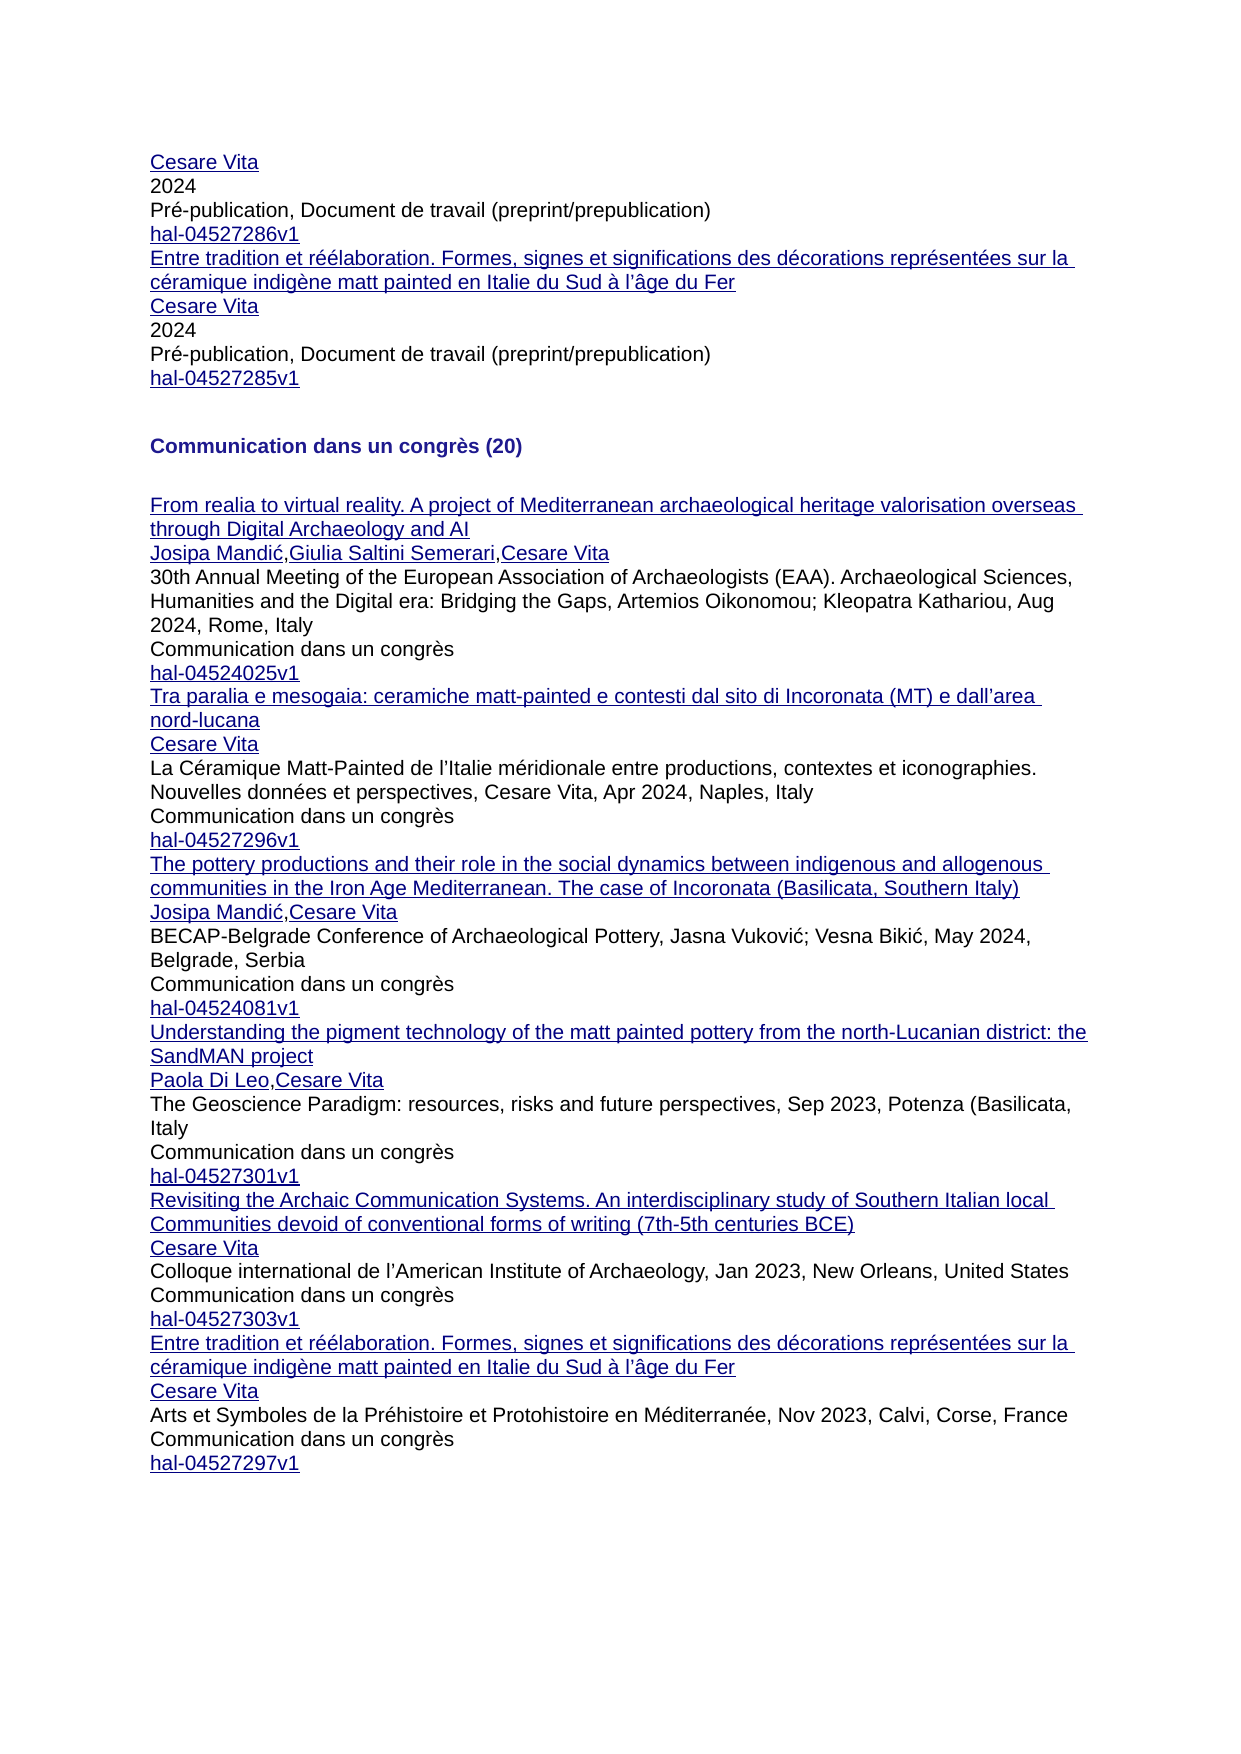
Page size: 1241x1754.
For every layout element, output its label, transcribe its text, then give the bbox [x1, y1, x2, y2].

table_cell Cesare Vita 2024 Pré-publication, Document de travail (preprint/prepublication) hal-04527286v1 [150, 150, 1090, 246]
table_cell Entre tradition et réélaboration. Formes, signes et significations des décorations représentées sur la céramique indigène matt painted en Italie du Sud à l’âge du Fer Cesare Vita 2024 Pré-publication, Document de travail (preprint/prepublication) hal-04527285v1 [150, 246, 1090, 389]
table_cell Understanding the pigment technology of the matt painted pottery from the north-Lucanian district: the SandMAN project Paola Di Leo,Cesare Vita The Geoscience Paradigm: resources, risks and future perspectives, Sep 2023, Potenza (Basilicata, Italy Communication dans un congrès hal-04527301v1 [150, 1020, 1090, 1187]
table_cell Revisiting the Archaic Communication Systems. An interdisciplinary study of Southern Italian local Communities devoid of conventional forms of writing (7th-5th centuries BCE) Cesare Vita Colloque international de l’American Institute of Archaeology, Jan 2023, New Orleans, United States Communication dans un congrès hal-04527303v1 [150, 1188, 1090, 1331]
table_cell The pottery productions and their role in the social dynamics between indigenous and allogenous communities in the Iron Age Mediterranean. The case of Incoronata (Basilicata, Southern Italy) Josipa Mandić,Cesare Vita BECAP-Belgrade Conference of Archaeological Pottery, Jasna Vuković; Vesna Bikić, May 2024, Belgrade, Serbia Communication dans un congrès hal-04524081v1 [150, 852, 1090, 1020]
subtitle Communication dans un congrès (20) [150, 434, 1090, 458]
table_cell Tra paralia e mesogaia: ceramiche matt-painted e contesti dal sito di Incoronata (MT) e dall’area nord-lucana Cesare Vita La Céramique Matt-Painted de l’Italie méridionale entre productions, contextes et iconographies. Nouvelles données et perspectives, Cesare Vita, Apr 2024, Naples, Italy Communication dans un congrès hal-04527296v1 [150, 684, 1090, 852]
table_header From realia to virtual reality. A project of Mediterranean archaeological heritage valorisation overseas through Digital Archaeology and AI Josipa Mandić,Giulia Saltini Semerari,Cesare Vita 30th Annual Meeting of the European Association of Archaeologists (EAA). Archaeological Sciences, Humanities and the Digital era: Bridging the Gaps, Artemios Oikonomou; Kleopatra Kathariou, Aug 2024, Rome, Italy Communication dans un congrès hal-04524025v1 [150, 493, 1090, 684]
table_cell Entre tradition et réélaboration. Formes, signes et significations des décorations représentées sur la céramique indigène matt painted en Italie du Sud à l’âge du Fer Cesare Vita Arts et Symboles de la Préhistoire et Protohistoire en Méditerranée, Nov 2023, Calvi, Corse, France Communication dans un congrès hal-04527297v1 [150, 1331, 1090, 1475]
